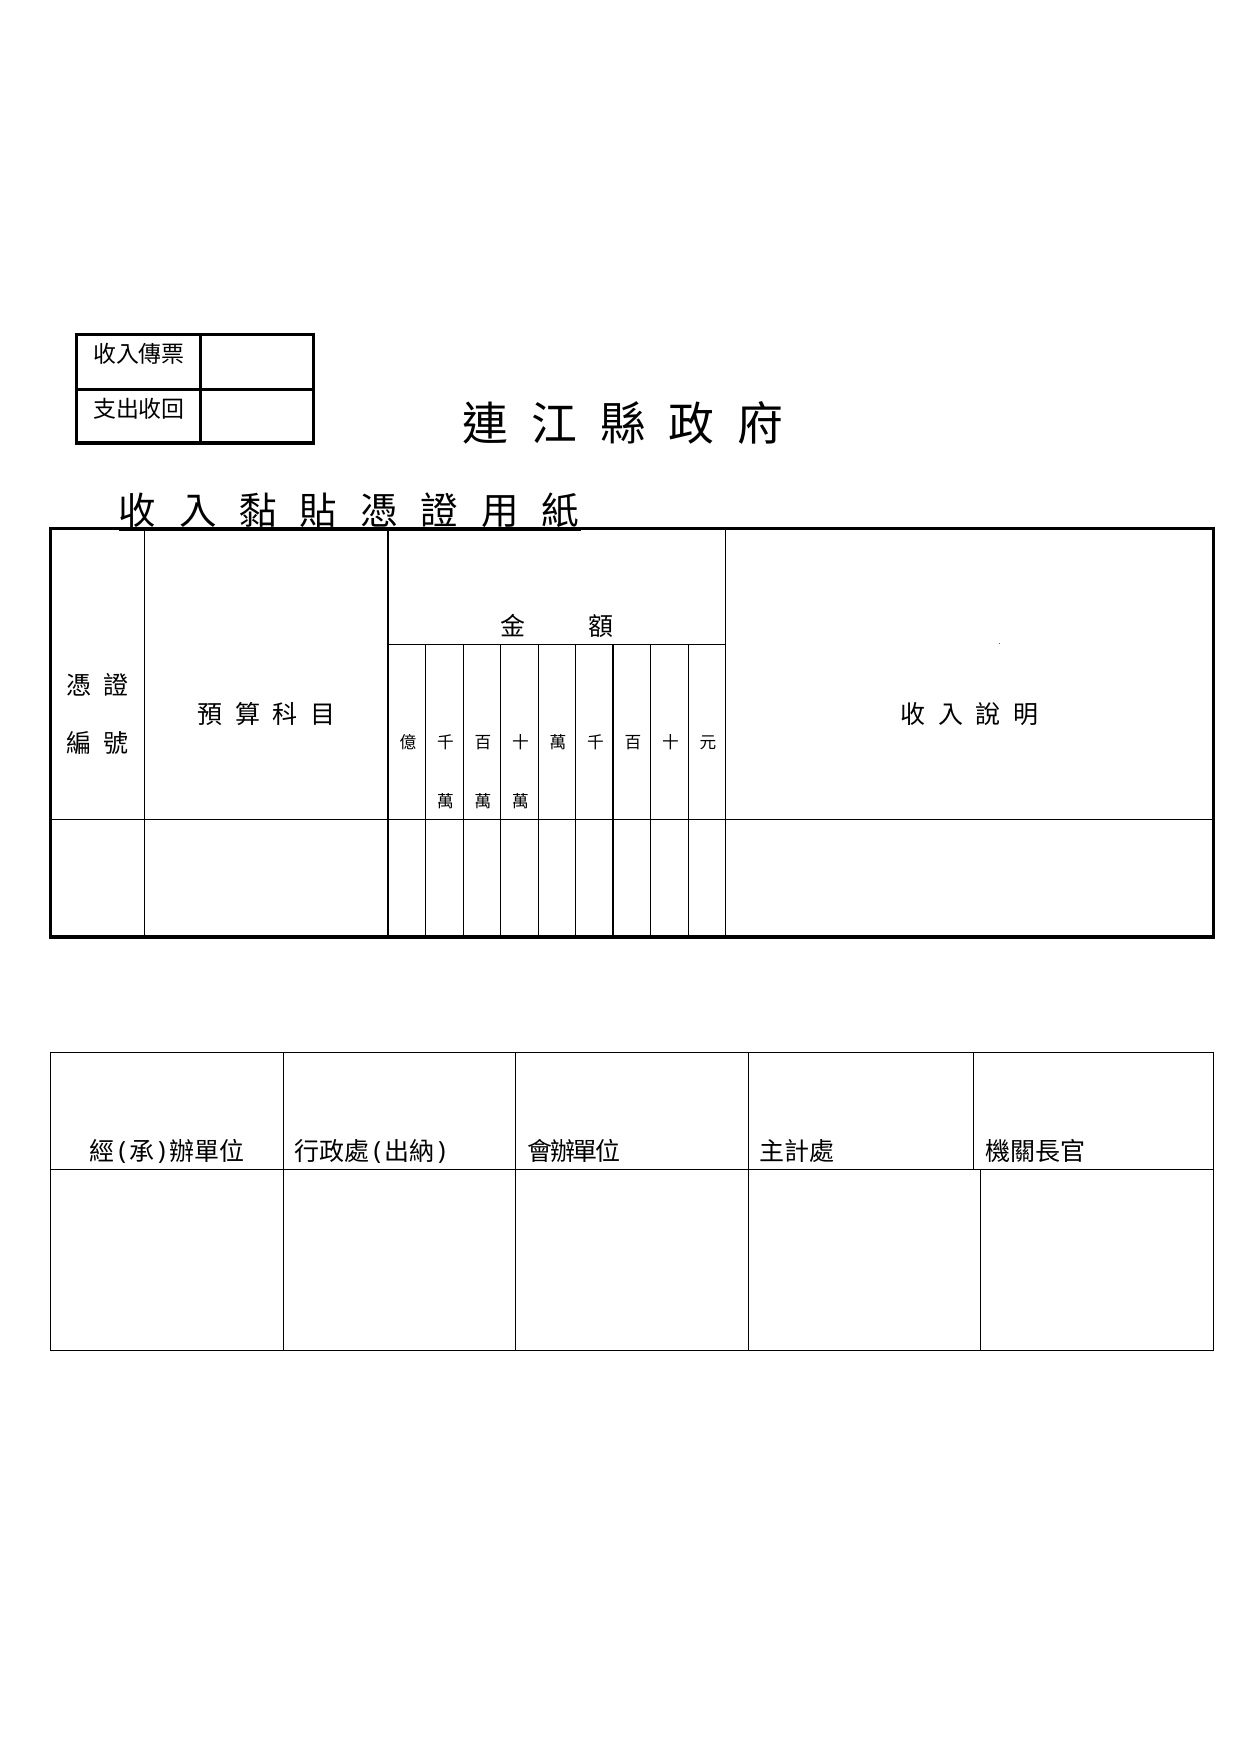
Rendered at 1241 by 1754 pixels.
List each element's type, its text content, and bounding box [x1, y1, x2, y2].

table_header 金額 [389, 530, 725, 644]
table_cell [389, 820, 425, 935]
table_cell 萬 [539, 645, 575, 819]
table_header 預算科目 [145, 531, 387, 819]
table_header 經(承)辦單位 [51, 1053, 283, 1169]
table_header 收 入 說 明 [726, 530, 1212, 819]
table_cell [464, 820, 500, 935]
table_header [202, 336, 312, 388]
table_cell 百萬 [464, 645, 500, 819]
text 連 江 縣 政 府 [77, 352, 1163, 469]
table_cell [284, 1170, 515, 1350]
table_header 主計處 [749, 1053, 973, 1169]
table_cell [614, 820, 650, 935]
table_cell 千萬 [426, 645, 463, 819]
text 收 入 黏 貼 憑 證 用 紙 [77, 469, 1163, 527]
table_cell 億 [389, 645, 425, 819]
table_cell [52, 820, 144, 935]
table_cell [516, 1170, 748, 1350]
table_header 收入傳票 [78, 336, 199, 388]
table_cell [749, 1170, 980, 1350]
table_header 行政處(出納) [284, 1053, 515, 1169]
table_header 機關長官 [974, 1053, 1213, 1169]
table_cell [651, 820, 688, 935]
table_cell [145, 820, 387, 935]
table_cell [51, 1170, 283, 1350]
table_header 會辦單位 [516, 1053, 748, 1169]
table_cell [981, 1170, 1213, 1350]
table_cell 百 [614, 645, 650, 819]
table_cell [726, 820, 1212, 935]
table_cell [501, 820, 538, 935]
table_cell 十 [651, 645, 688, 819]
table_cell [202, 391, 312, 441]
table_header 憑 證編 號 [52, 530, 144, 819]
table_cell 元 [689, 645, 725, 819]
table_cell [426, 820, 463, 935]
table_cell [576, 820, 612, 935]
table_cell [539, 820, 575, 935]
table_cell 支出收回 [78, 391, 199, 441]
table_cell 十萬 [501, 645, 538, 819]
table_cell 千 [576, 645, 612, 819]
table_cell [689, 820, 725, 935]
